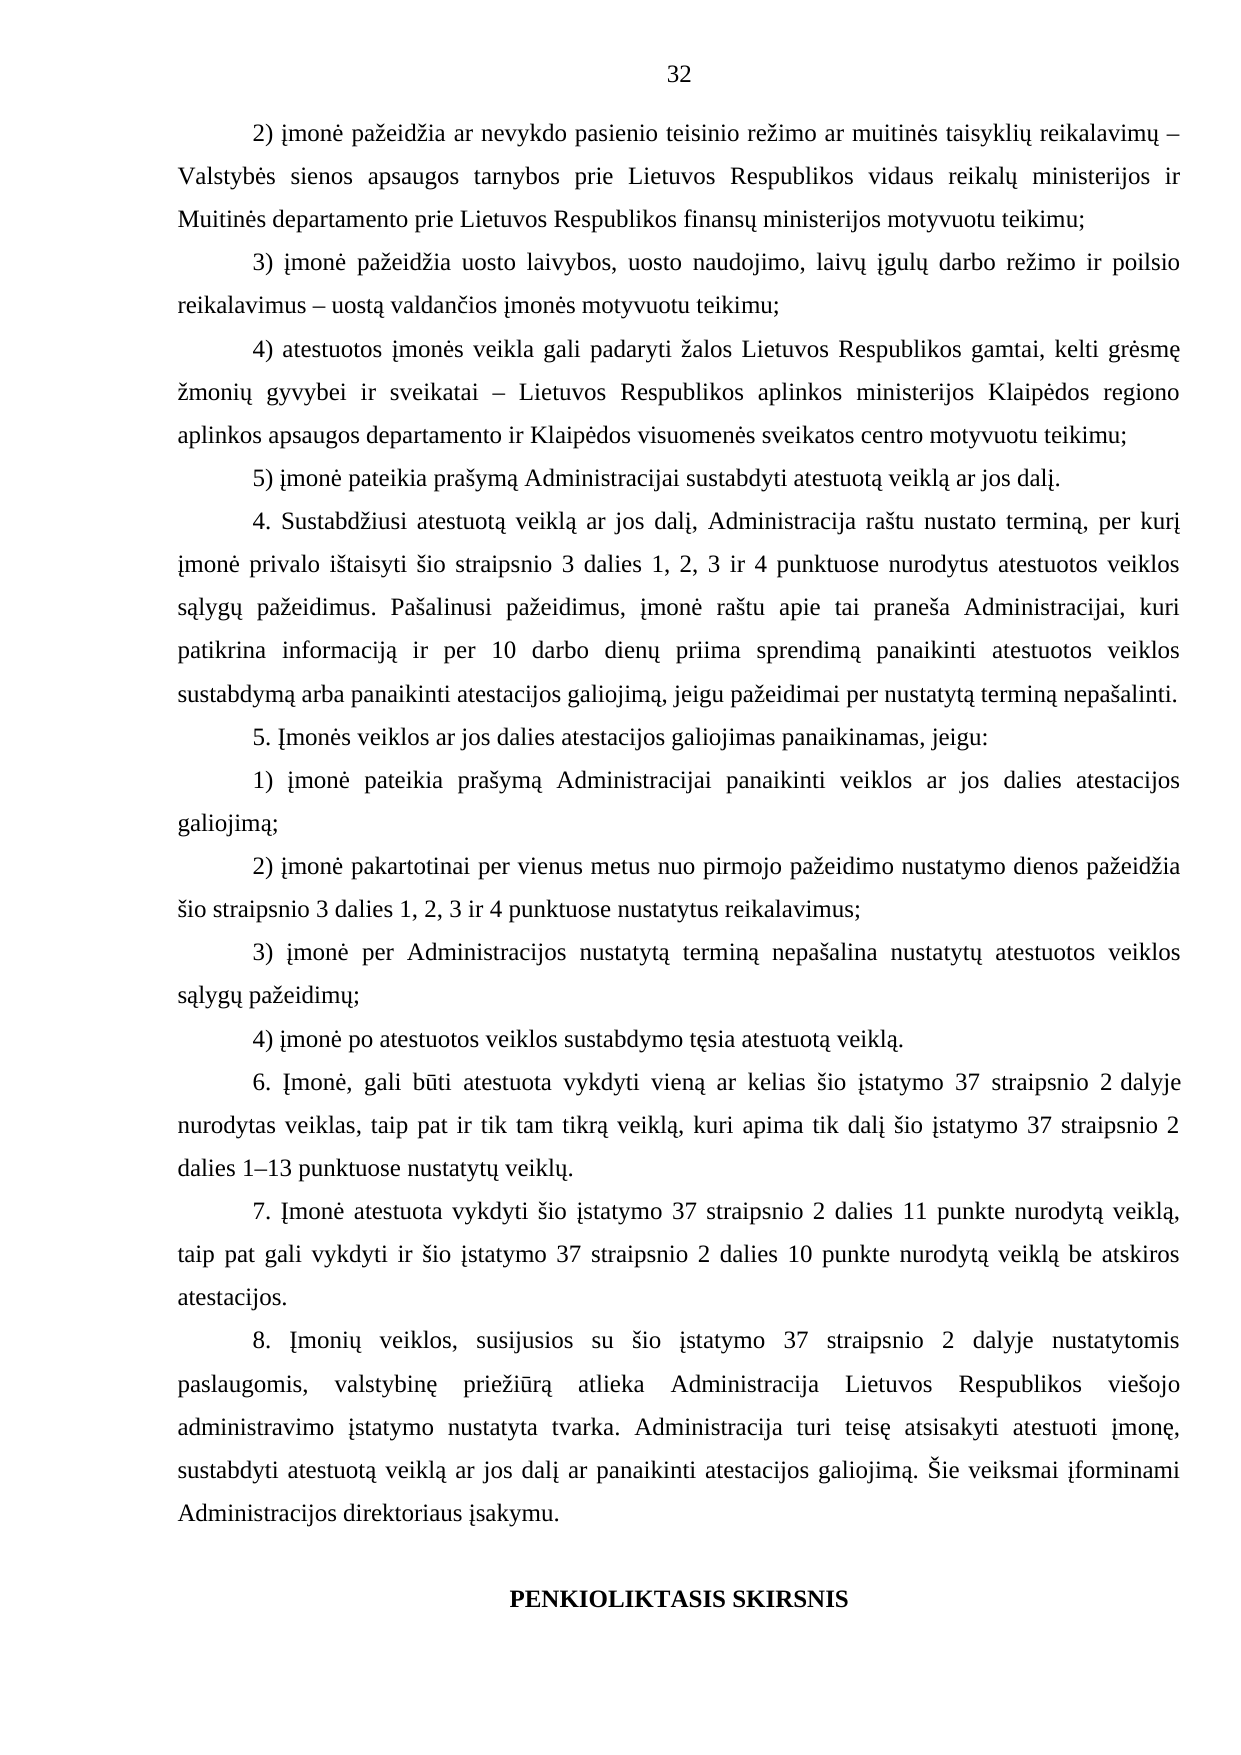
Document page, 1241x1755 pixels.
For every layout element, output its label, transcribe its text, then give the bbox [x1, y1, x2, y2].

text 6. Įmonė, gali būti atestuota vykdyti vieną ar kelias šio įstatymo 37 straipsnio 2 dalyje nurodytas veiklas, taip pat ir tik tam tikrą veiklą, kuri apima tik dalį šio įstatymo 37 straipsnio 2 dalies 1–13 punktuose nustatytų veiklų. [177, 1067, 1181, 1182]
text 7. Įmonė atestuota vykdyti šio įstatymo 37 straipsnio 2 dalies 11 punkte nurodytą veiklą, taip pat gali vykdyti ir šio įstatymo 37 straipsnio 2 dalies 10 punkte nurodytą veiklą be atskiros atestacijos. [177, 1196, 1181, 1311]
text 3) įmonė pažeidžia uosto laivybos, uosto naudojimo, laivų įgulų darbo režimo ir poilsio reikalavimus – uostą valdančios įmonės motyvuotu teikimu; [177, 247, 1181, 319]
text 3) įmonė per Administracijos nustatytą terminą nepašalina nustatytų atestuotos veiklos sąlygų pažeidimų; [177, 937, 1181, 1009]
text 2) įmonė pakartotinai per vienus metus nuo pirmojo pažeidimo nustatymo dienos pažeidžia šio straipsnio 3 dalies 1, 2, 3 ir 4 punktuose nustatytus reikalavimus; [177, 851, 1181, 923]
text 1) įmonė pateikia prašymą Administracijai panaikinti veiklos ar jos dalies atestacijos galiojimą; [177, 765, 1181, 837]
text 8. Įmonių veiklos, susijusios su šio įstatymo 37 straipsnio 2 dalyje nustatytomis paslaugomis, valstybinę priežiūrą atlieka Administracija Lietuvos Respublikos viešojo administravimo įstatymo nustatyta tvarka. Administracija turi teisę atsisakyti atestuoti įmonę, sustabdyti atestuotą veiklą ar jos dalį ar panaikinti atestacijos galiojimą. Šie veiksmai įforminami Administracijos direktoriaus įsakymu. [177, 1326, 1181, 1527]
text 2) įmonė pažeidžia ar nevykdo pasienio teisinio režimo ar muitinės taisyklių reikalavimų – Valstybės sienos apsaugos tarnybos prie Lietuvos Respublikos vidaus reikalų ministerijos ir Muitinės departamento prie Lietuvos Respublikos finansų ministerijos motyvuotu teikimu; [177, 118, 1181, 233]
text 5. Įmonės veiklos ar jos dalies atestacijos galiojimas panaikinamas, jeigu: [177, 722, 1181, 751]
text 5) įmonė pateikia prašymą Administracijai sustabdyti atestuotą veiklą ar jos dalį. [177, 463, 1181, 492]
text PENKIOLIKTASIS SKIRSNIS [177, 1584, 1181, 1613]
text 4) atestuotos įmonės veikla gali padaryti žalos Lietuvos Respublikos gamtai, kelti grėsmę žmonių gyvybei ir sveikatai – Lietuvos Respublikos aplinkos ministerijos Klaipėdos regiono aplinkos apsaugos departamento ir Klaipėdos visuomenės sveikatos centro motyvuotu teikimu; [177, 334, 1181, 449]
text 4. Sustabdžiusi atestuotą veiklą ar jos dalį, Administracija raštu nustato terminą, per kurį įmonė privalo ištaisyti šio straipsnio 3 dalies 1, 2, 3 ir 4 punktuose nurodytus atestuotos veiklos sąlygų pažeidimus. Pašalinusi pažeidimus, įmonė raštu apie tai praneša Administracijai, kuri patikrina informaciją ir per 10 darbo dienų priima sprendimą panaikinti atestuotos veiklos sustabdymą arba panaikinti atestacijos galiojimą, jeigu pažeidimai per nustatytą terminą nepašalinti. [177, 506, 1181, 707]
text 4) įmonė po atestuotos veiklos sustabdymo tęsia atestuotą veiklą. [177, 1024, 1181, 1052]
